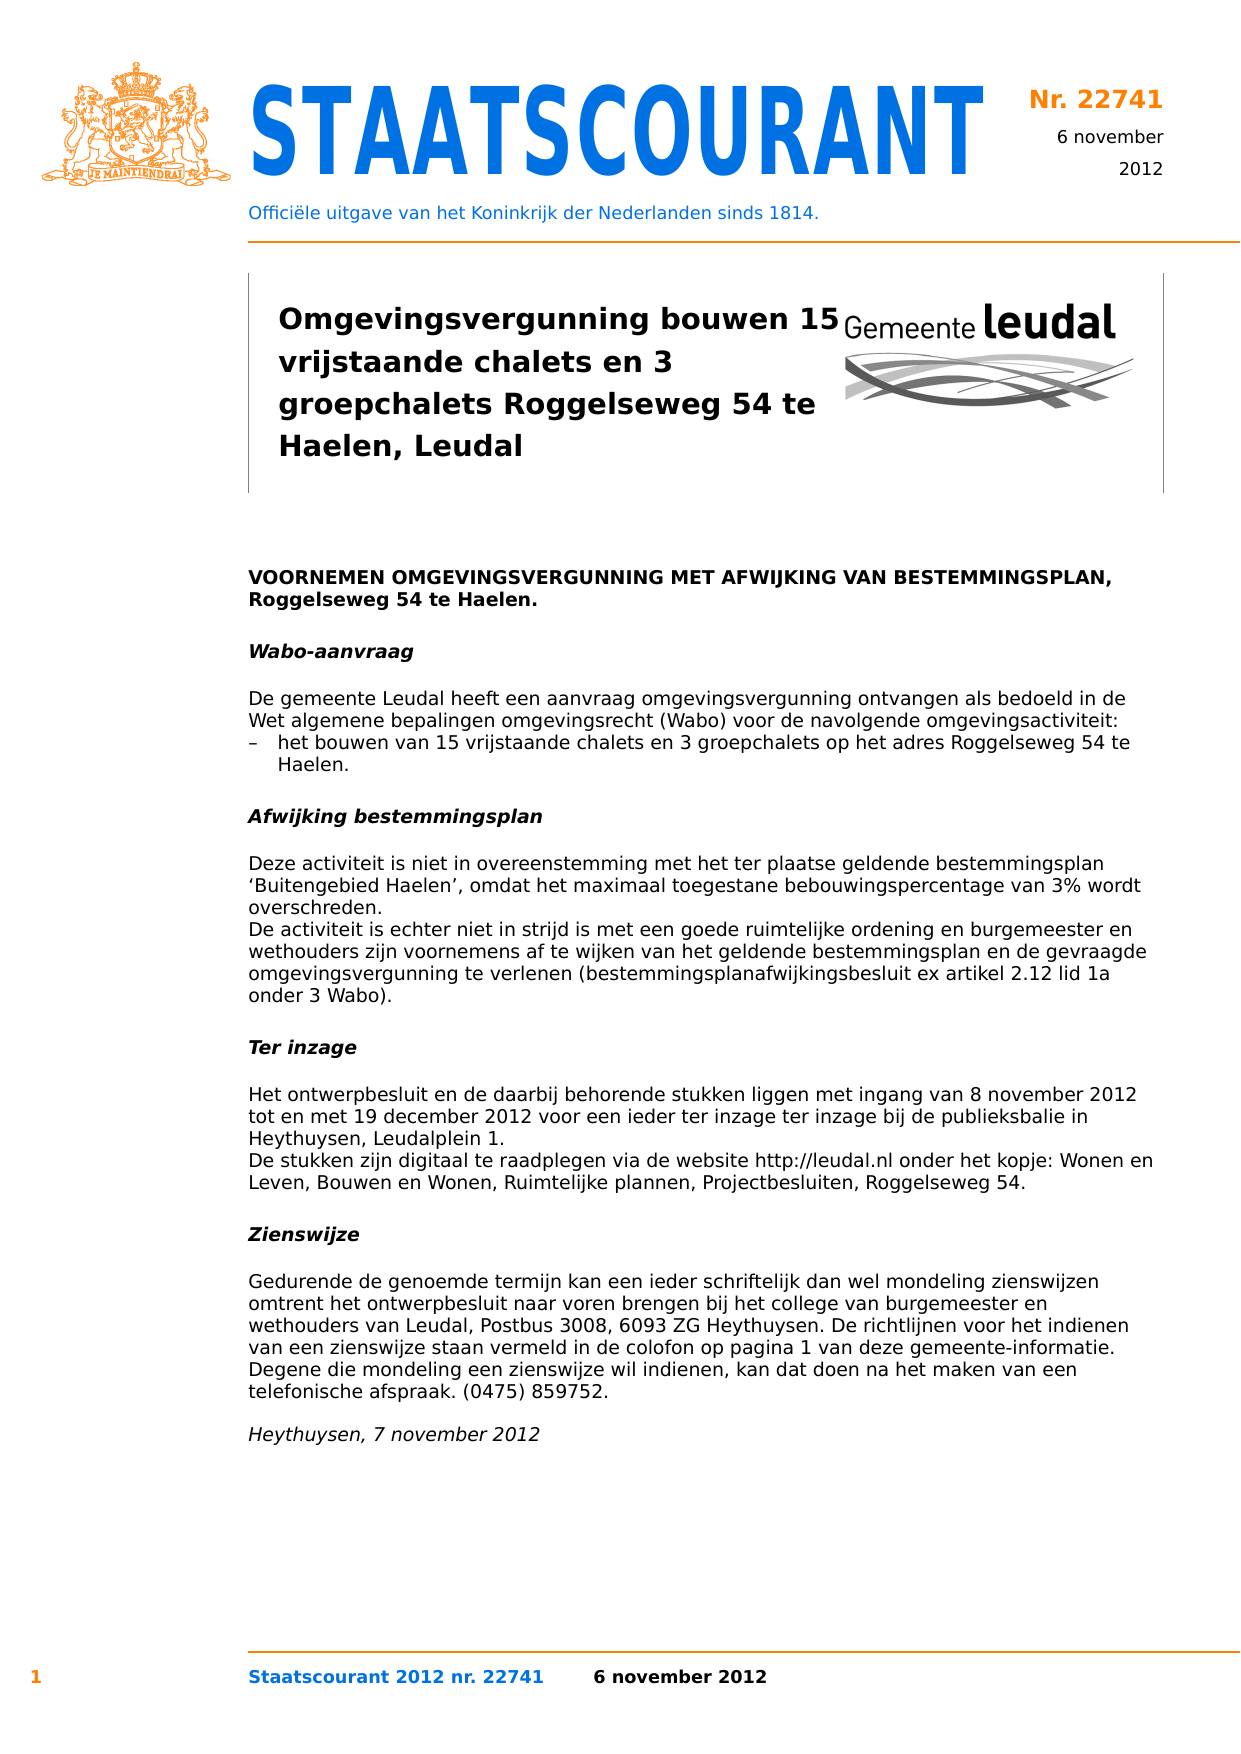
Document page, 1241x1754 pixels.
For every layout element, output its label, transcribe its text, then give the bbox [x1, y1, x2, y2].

subtitle Zienswijze [248, 1224, 1163, 1246]
subtitle VOORNEMEN OMGEVINGSVERGUNNING MET AFWIJKING VAN BESTEMMINGSPLAN, Roggelseweg 54 te Haelen. [248, 567, 1163, 611]
text De activiteit is echter niet in strijd is met een goede ruimtelijke ordening en burgemeester en wethouders zijn voornemens af te wijken van het geldende bestemmingsplan en de gevraagde omgevingsvergunning te verlenen (bestemmingsplanafwijkingsbesluit ex artikel 2.12 lid 1a onder 3 Wabo). [248, 919, 1163, 1007]
subtitle Omgevingsvergunning bouwen 15 vrijstaande chalets en 3 groepchalets Roggelseweg 54 te Haelen, Leudal [249, 273, 1163, 493]
text Heythuysen, 7 november 2012 [248, 1424, 1163, 1446]
text Gedurende de genoemde termijn kan een ieder schriftelijk dan wel mondeling zienswijzen omtrent het ontwerpbesluit naar voren brengen bij het college van burgemeester en wethouders van Leudal, Postbus 3008, 6093 ZG Heythuysen. De richtlijnen voor het indienen van een zienswijze staan vermeld in de colofon op pagina 1 van deze gemeente-informatie. Degene die mondeling een zienswijze wil indienen, kan dat doen na het maken van een telefonische afspraak. (0475) 859752. [248, 1271, 1163, 1402]
table_header [25, 62, 248, 241]
text – het bouwen van 15 vrijstaande chalets en 3 groepchalets op het adres Roggelseweg 54 te Haelen. [248, 732, 1163, 776]
picture [844, 302, 1134, 409]
subtitle Wabo-aanvraag [248, 641, 1163, 663]
table_cell 6 november [998, 121, 1240, 153]
text Het ontwerpbesluit en de daarbij behorende stukken liggen met ingang van 8 november 2012 tot en met 19 december 2012 voor een ieder ter inzage ter inzage bij de publieksbalie in Heythuysen, Leudalplein 1. [248, 1084, 1163, 1150]
subtitle Ter inzage [248, 1037, 1163, 1059]
text Deze activiteit is niet in overeenstemming met het ter plaatse geldende bestemmingsplan ‘Buitengebied Haelen’, omdat het maximaal toegestane bebouwingspercentage van 3% wordt overschreden. [248, 853, 1163, 919]
table_header Nr. 22741 [998, 62, 1240, 121]
text De stukken zijn digitaal te raadplegen via de website http://leudal.nl onder het kopje: Wonen en Leven, Bouwen en Wonen, Ruimtelijke plannen, Projectbesluiten, Roggelseweg 54. [248, 1150, 1163, 1194]
text De gemeente Leudal heeft een aanvraag omgevingsvergunning ontvangen als bedoeld in de Wet algemene bepalingen omgevingsrecht (Wabo) voor de navolgende omgevingsactiviteit: [248, 688, 1163, 732]
table_cell Officiële uitgave van het Koninkrijk der Nederlanden sinds 1814. [248, 203, 1240, 241]
picture [41, 62, 231, 186]
subtitle Afwijking bestemmingsplan [248, 806, 1163, 828]
table_header STAATSCOURANT [248, 62, 998, 203]
table_cell 2012 [998, 153, 1240, 203]
